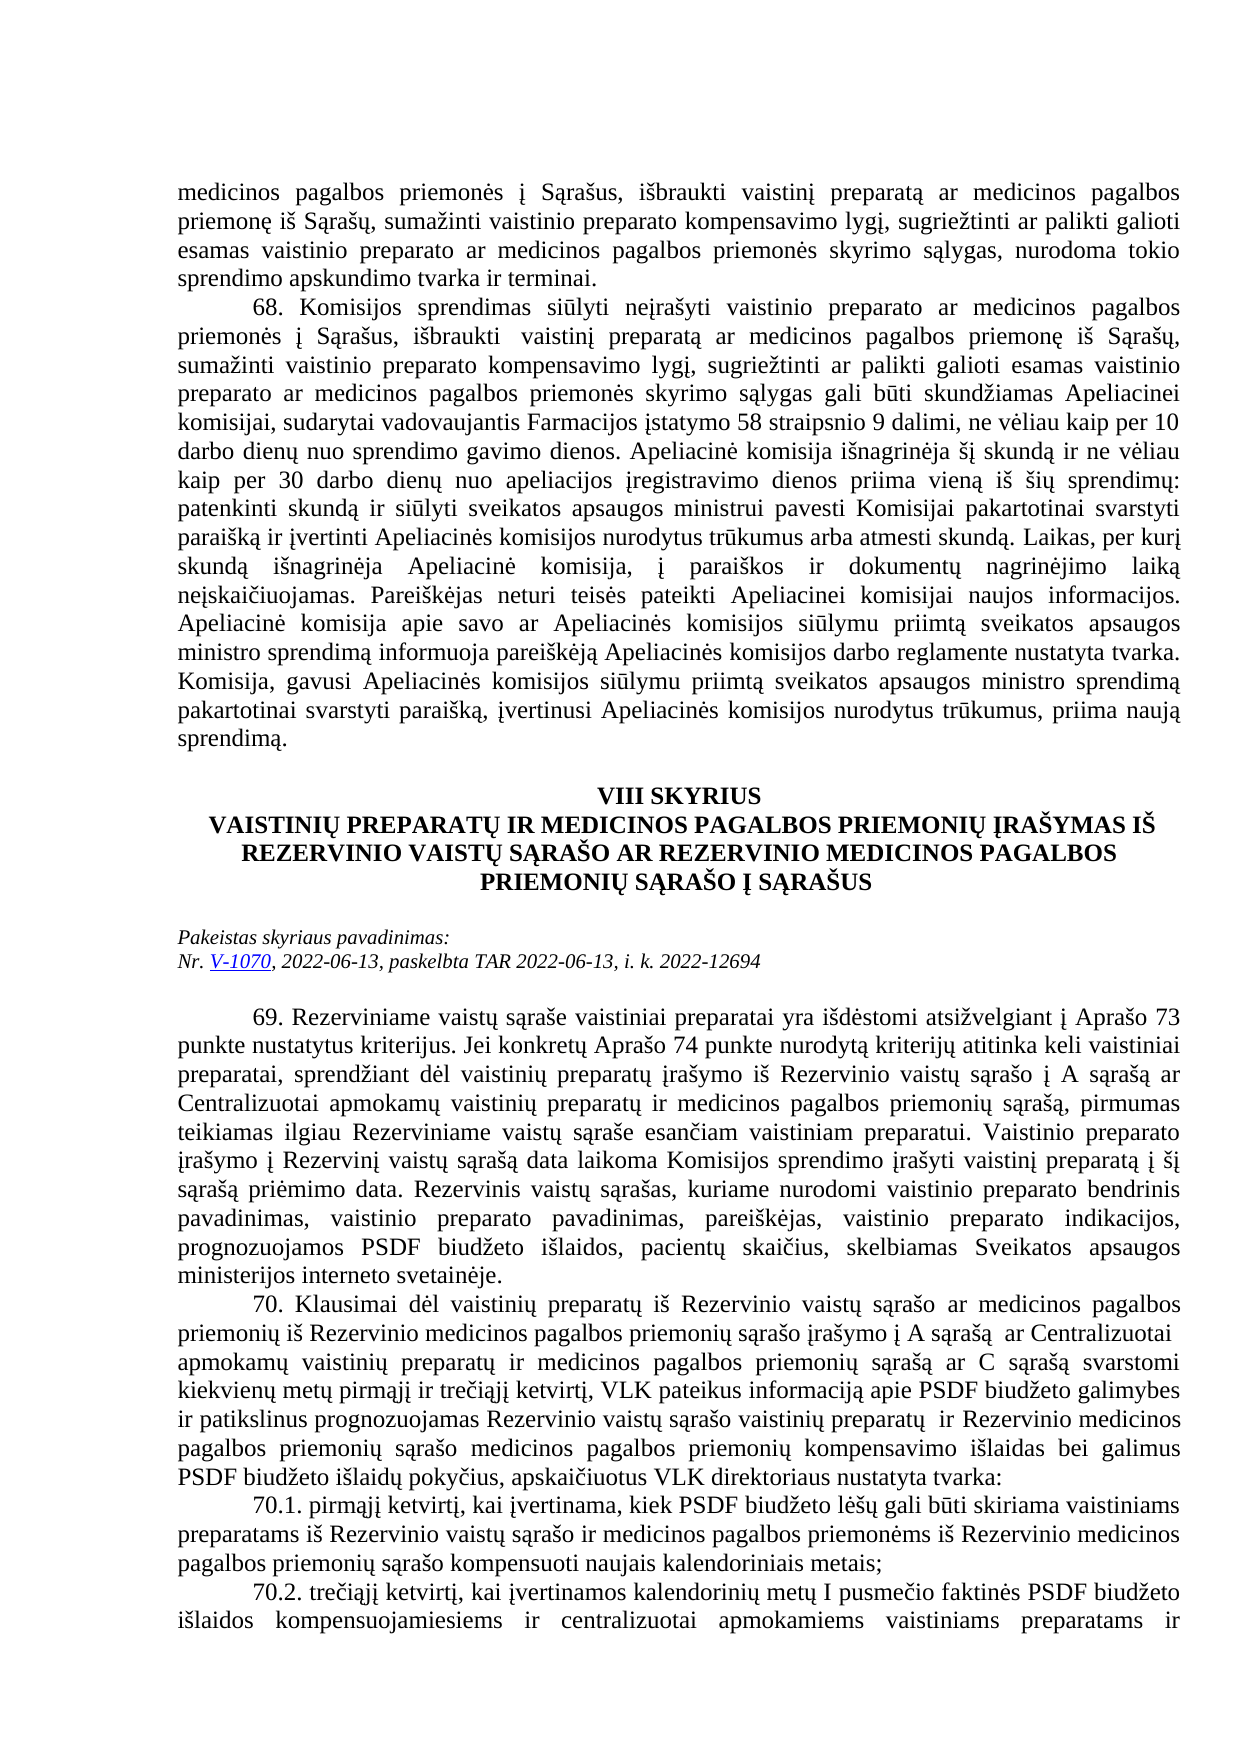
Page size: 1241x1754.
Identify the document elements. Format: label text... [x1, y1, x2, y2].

text VIII SKYRIUS [177, 781, 1181, 810]
text 68. Komisijos sprendimas siūlyti neįrašyti vaistinio preparato ar medicinos pagalbos priemonės į Sąrašus, išbraukti vaistinį preparatą ar medicinos pagalbos priemonę iš Sąrašų, sumažinti vaistinio preparato kompensavimo lygį, sugriežtinti ar palikti galioti esamas vaistinio preparato ar medicinos pagalbos priemonės skyrimo sąlygas gali būti skundžiamas Apeliacinei komisijai, sudarytai vadovaujantis Farmacijos įstatymo 58 straipsnio 9 dalimi, ne vėliau kaip per 10 darbo dienų nuo sprendimo gavimo dienos. Apeliacinė komisija išnagrinėja šį skundą ir ne vėliau kaip per 30 darbo dienų nuo apeliacijos įregistravimo dienos priima vieną iš šių sprendimų: patenkinti skundą ir siūlyti sveikatos apsaugos ministrui pavesti Komisijai pakartotinai svarstyti paraišką ir įvertinti Apeliacinės komisijos nurodytus trūkumus arba atmesti skundą. Laikas, per kurį skundą išnagrinėja Apeliacinė komisija, į paraiškos ir dokumentų nagrinėjimo laiką neįskaičiuojamas. Pareiškėjas neturi teisės pateikti Apeliacinei komisijai naujos informacijos. Apeliacinė komisija apie savo ar Apeliacinės komisijos siūlymu priimtą sveikatos apsaugos ministro sprendimą informuoja pareiškėją Apeliacinės komisijos darbo reglamente nustatyta tvarka. Komisija, gavusi Apeliacinės komisijos siūlymu priimtą sveikatos apsaugos ministro sprendimą pakartotinai svarstyti paraišką, įvertinusi Apeliacinės komisijos nurodytus trūkumus, priima naują sprendimą. [177, 292, 1181, 752]
text medicinos pagalbos priemonės į Sąrašus, išbraukti vaistinį preparatą ar medicinos pagalbos priemonę iš Sąrašų, sumažinti vaistinio preparato kompensavimo lygį, sugriežtinti ar palikti galioti esamas vaistinio preparato ar medicinos pagalbos priemonės skyrimo sąlygas, nurodoma tokio sprendimo apskundimo tvarka ir terminai. [177, 177, 1181, 292]
text 70. Klausimai dėl vaistinių preparatų iš Rezervinio vaistų sąrašo ar medicinos pagalbos priemonių iš Rezervinio medicinos pagalbos priemonių sąrašo įrašymo į A sąrašą ar Centralizuotai [177, 1289, 1181, 1347]
text VAISTINIŲ PREPARATŲ IR MEDICINOS PAGALBOS PRIEMONIŲ ĮRAŠYMAS IŠ REZERVINIO VAISTŲ SĄRAŠO AR REZERVINIO MEDICINOS PAGALBOS PRIEMONIŲ SĄRAŠO Į SĄRAŠUS [177, 810, 1181, 896]
text Nr. V-1070, 2022-06-13, paskelbta TAR 2022-06-13, i. k. 2022-12694 [177, 949, 1181, 973]
text apmokamų vaistinių preparatų ir medicinos pagalbos priemonių sąrašą ar C sąrašą svarstomi kiekvienų metų pirmąjį ir trečiąjį ketvirtį, VLK pateikus informaciją apie PSDF biudžeto galimybes ir patikslinus prognozuojamas Rezervinio vaistų sąrašo vaistinių preparatų ir Rezervinio medicinos pagalbos priemonių sąrašo medicinos pagalbos priemonių kompensavimo išlaidas bei galimus PSDF biudžeto išlaidų pokyčius, apskaičiuotus VLK direktoriaus nustatyta tvarka: [177, 1347, 1181, 1490]
text 69. Rezerviniame vaistų sąraše vaistiniai preparatai yra išdėstomi atsižvelgiant į Aprašo 73 punkte nustatytus kriterijus. Jei konkretų Aprašo 74 punkte nurodytą kriterijų atitinka keli vaistiniai preparatai, sprendžiant dėl vaistinių preparatų įrašymo iš Rezervinio vaistų sąrašo į A sąrašą ar Centralizuotai apmokamų vaistinių preparatų ir medicinos pagalbos priemonių sąrašą, pirmumas teikiamas ilgiau Rezerviniame vaistų sąraše esančiam vaistiniam preparatui. Vaistinio preparato įrašymo į Rezervinį vaistų sąrašą data laikoma Komisijos sprendimo įrašyti vaistinį preparatą į šį sąrašą priėmimo data. Rezervinis vaistų sąrašas, kuriame nurodomi vaistinio preparato bendrinis pavadinimas, vaistinio preparato pavadinimas, pareiškėjas, vaistinio preparato indikacijos, prognozuojamos PSDF biudžeto išlaidos, pacientų skaičius, skelbiamas Sveikatos apsaugos ministerijos interneto svetainėje. [177, 1002, 1181, 1289]
text 70.2. trečiąjį ketvirtį, kai įvertinamos kalendorinių metų I pusmečio faktinės PSDF biudžeto išlaidos kompensuojamiesiems ir centralizuotai apmokamiems vaistiniams preparatams ir [177, 1577, 1181, 1634]
text 70.1. pirmąjį ketvirtį, kai įvertinama, kiek PSDF biudžeto lėšų gali būti skiriama vaistiniams preparatams iš Rezervinio vaistų sąrašo ir medicinos pagalbos priemonėms iš Rezervinio medicinos pagalbos priemonių sąrašo kompensuoti naujais kalendoriniais metais; [177, 1490, 1181, 1577]
text Pakeistas skyriaus pavadinimas: [177, 925, 1181, 949]
